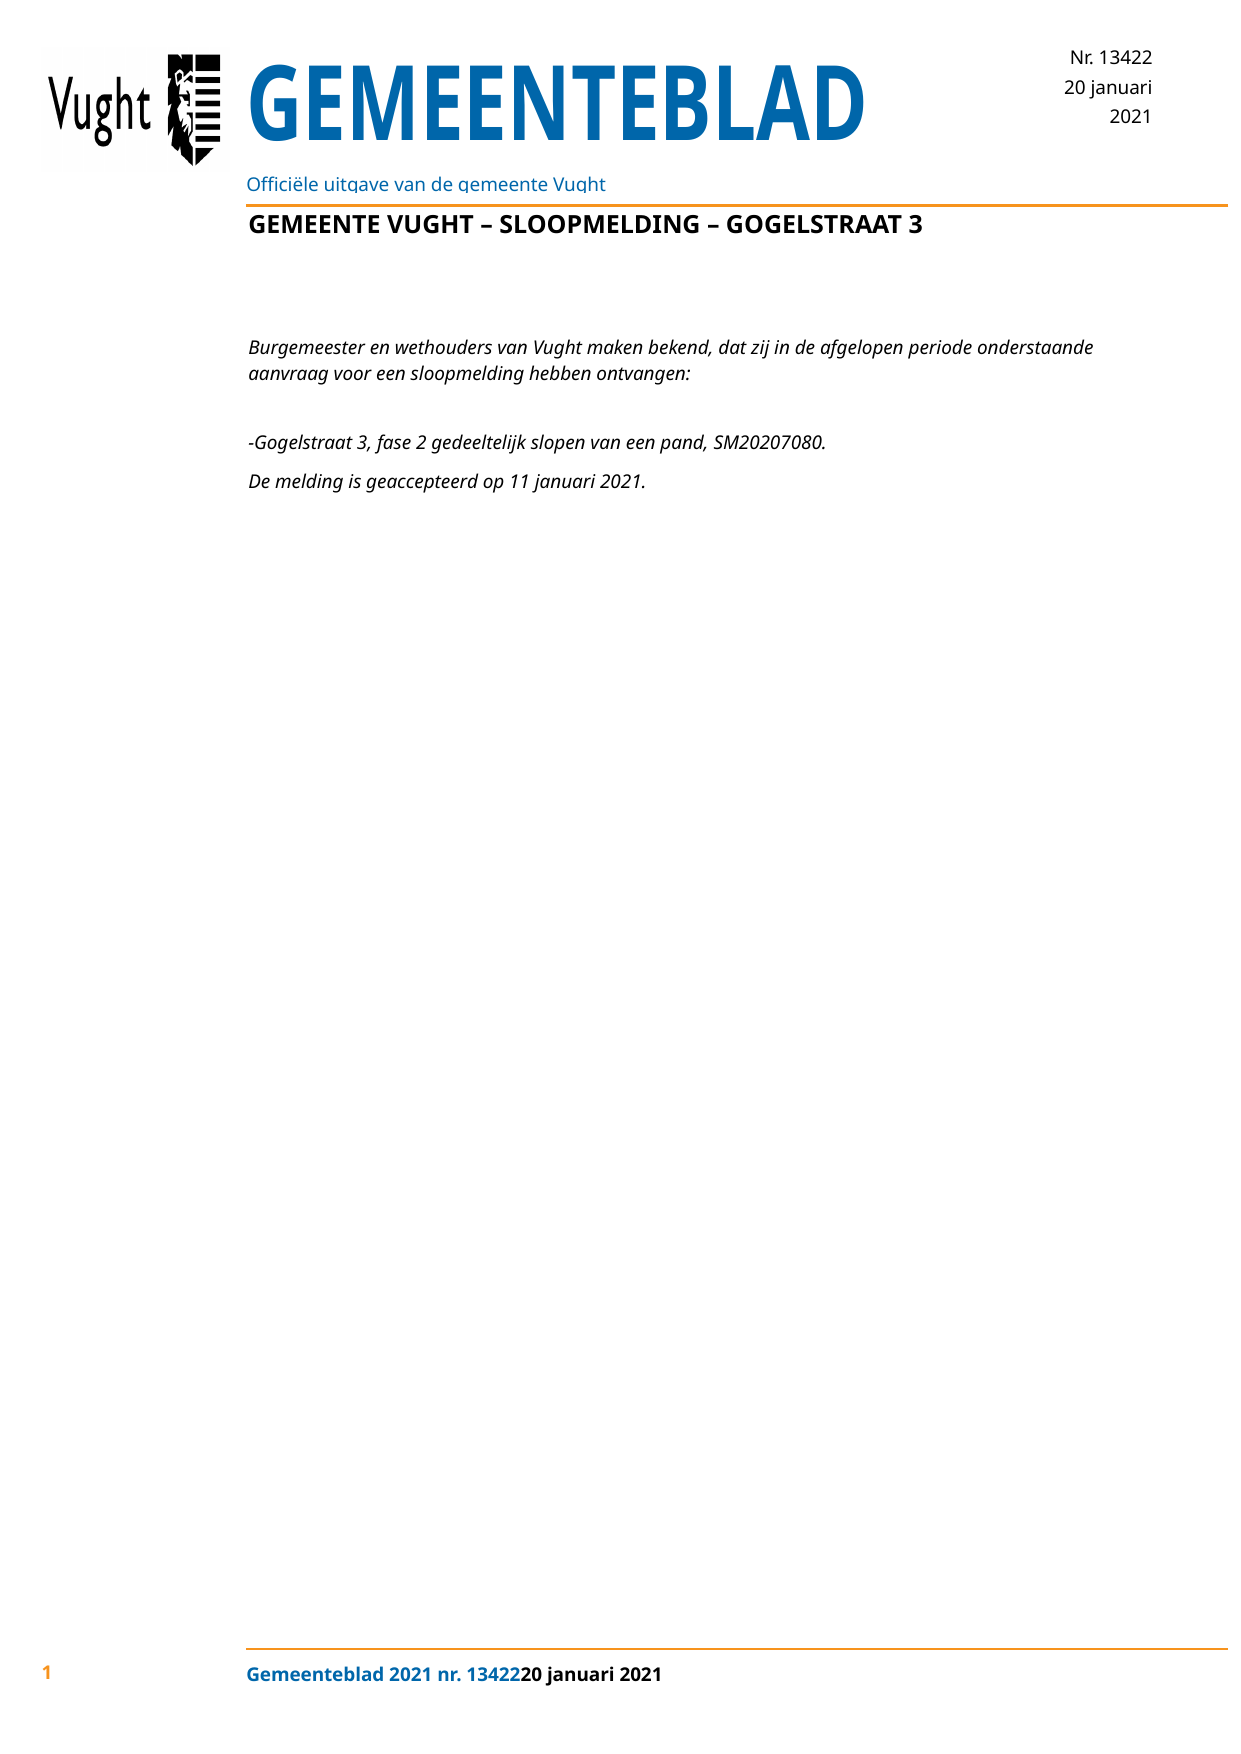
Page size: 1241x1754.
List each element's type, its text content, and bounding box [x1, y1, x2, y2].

text De melding is geaccepteerd op 11 januari 2021. [248, 468, 1152, 494]
text Burgemeester en wethouders van Vught maken bekend, dat zij in de afgelopen periode onderstaande aanvraag voor een sloopmelding hebben ontvangen: [248, 334, 1152, 386]
text GEMEENTE VUGHT – SLOOPMELDING – GOGELSTRAAT 3 [248, 207, 1152, 241]
text -Gogelstraat 3, fase 2 gedeeltelijk slopen van een pand, SM20207080. [248, 429, 1152, 454]
picture [41, 47, 231, 172]
